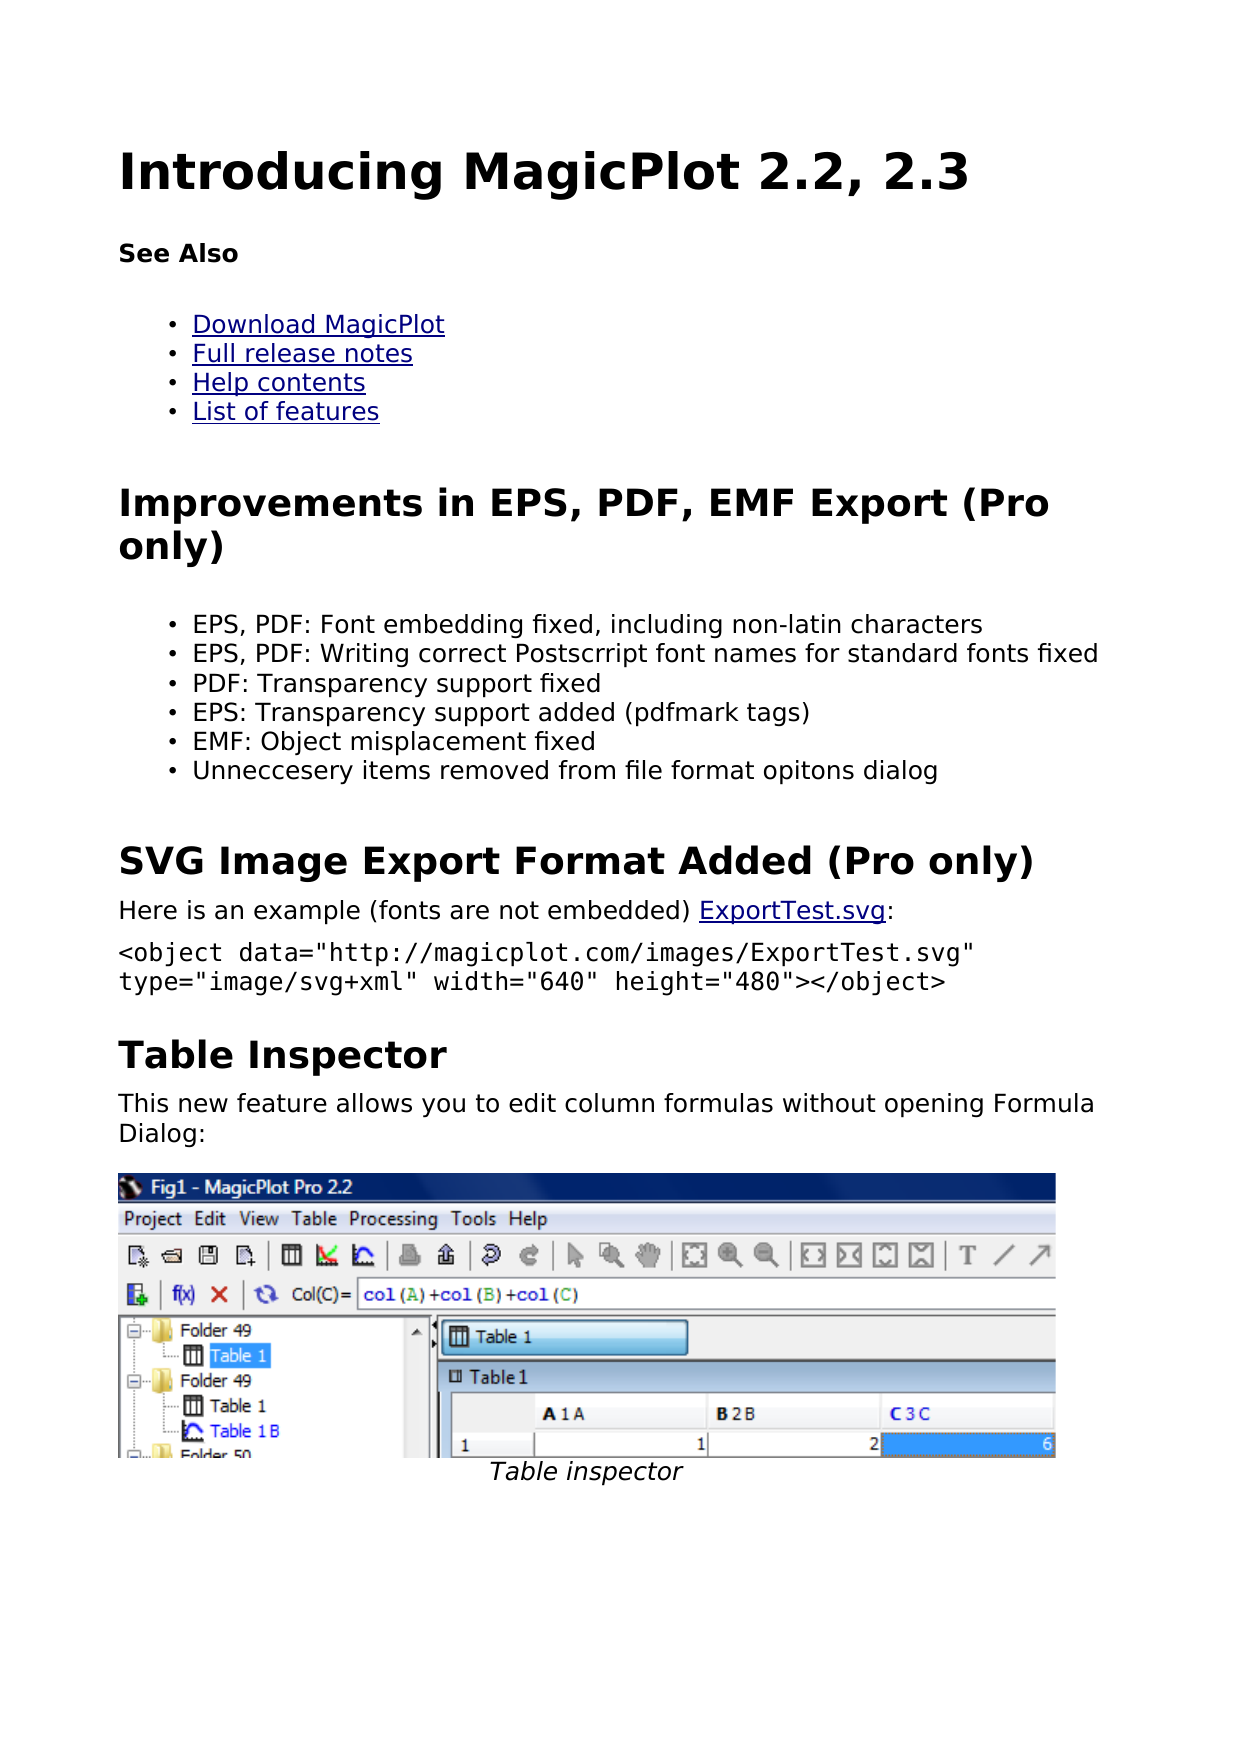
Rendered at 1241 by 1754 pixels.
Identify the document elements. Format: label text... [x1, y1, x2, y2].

list EMF: Object misplacement fixed [177, 727, 1122, 756]
text Table inspector [118, 1458, 1056, 1487]
subtitle Table Inspector [118, 1033, 1122, 1077]
text <object data="http://magicplot.com/images/ExportTest.svg" type="image/svg+xml" width="640" height="480"></object> [118, 938, 1122, 996]
text Here is an example (fonts are not embedded) ExportTest.svg: [118, 896, 1122, 925]
list EPS, PDF: Font embedding fixed, including non-latin characters [177, 610, 1122, 639]
picture [118, 1173, 1056, 1458]
list PDF: Transparency support fixed [177, 669, 1122, 698]
subtitle SVG Image Export Format Added (Pro only) [118, 840, 1122, 883]
list EPS, PDF: Writing correct Postscrript font names for standard fonts fixed [177, 639, 1122, 669]
list Download MagicPlot [177, 310, 1122, 339]
subtitle See Also [118, 239, 1122, 268]
subtitle Introducing MagicPlot 2.2, 2.3 [118, 143, 1122, 201]
list EPS: Transparency support added (pdfmark tags) [177, 698, 1122, 727]
list Full release notes [177, 339, 1122, 368]
list Help contents [177, 368, 1122, 397]
text This new feature allows you to edit column formulas without opening Formula Dialog: [118, 1090, 1122, 1148]
list List of features [177, 397, 1122, 427]
subtitle Improvements in EPS, PDF, EMF Export (Pro only) [118, 481, 1122, 568]
list Unneccesery items removed from file format opitons dialog [177, 756, 1122, 785]
